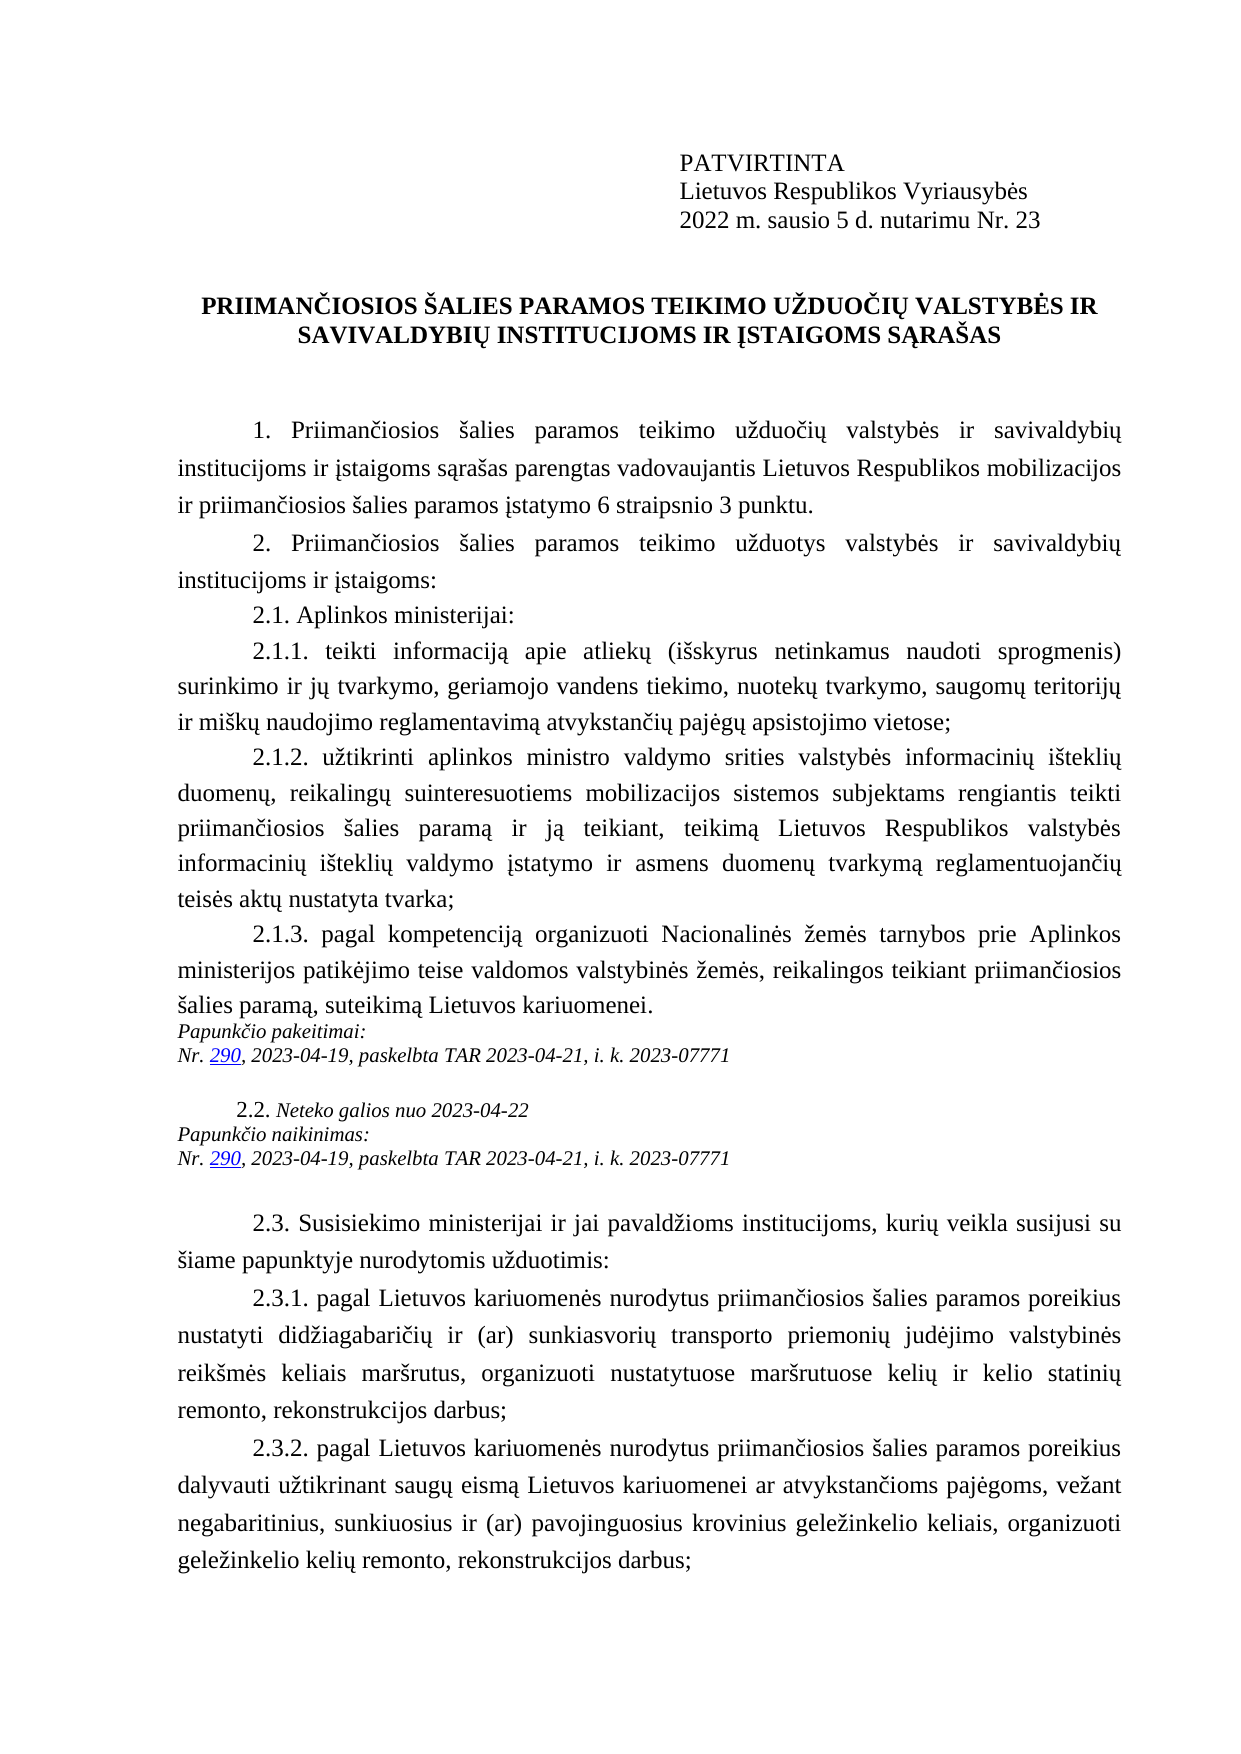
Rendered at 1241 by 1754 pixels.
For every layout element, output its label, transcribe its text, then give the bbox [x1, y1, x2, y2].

text PRIIMANČIOSIOS ŠALIES PARAMOS TEIKIMO UŽDUOČIŲ VALSTYBĖS IR SAVIVALDYBIŲ INSTITUCIJOMS IR ĮSTAIGOMS SĄRAŠAS [177, 291, 1122, 349]
text Nr. 290, 2023-04-19, paskelbta TAR 2023-04-21, i. k. 2023-07771 [177, 1043, 1122, 1067]
text Papunkčio pakeitimai: [177, 1019, 1122, 1043]
text 2.1. Aplinkos ministerijai: [177, 594, 1122, 629]
text 2. Priimančiosios šalies paramos teikimo užduotys valstybės ir savivaldybių institucijoms ir įstaigoms: [177, 519, 1122, 594]
text Papunkčio naikinimas: [177, 1122, 1122, 1146]
text 2.2. Neteko galios nuo 2023-04-22 [177, 1096, 1122, 1122]
text 1. Priimančiosios šalies paramos teikimo užduočių valstybės ir savivaldybių institucijoms ir įstaigoms sąrašas parengtas vadovaujantis Lietuvos Respublikos mobilizacijos ir priimančiosios šalies paramos įstatymo 6 straipsnio 3 punktu. [177, 406, 1122, 519]
text 2.1.2. užtikrinti aplinkos ministro valdymo srities valstybės informacinių išteklių duomenų, reikalingų suinteresuotiems mobilizacijos sistemos subjektams rengiantis teikti priimančiosios šalies paramą ir ją teikiant, teikimą Lietuvos Respublikos valstybės informacinių išteklių valdymo įstatymo ir asmens duomenų tvarkymą reglamentuojančių teisės aktų nustatyta tvarka; [177, 736, 1122, 913]
text 2.3. Susisiekimo ministerijai ir jai pavaldžioms institucijoms, kurių veikla susijusi su šiame papunktyje nurodytomis užduotimis: [177, 1199, 1122, 1274]
text 2.3.2. pagal Lietuvos kariuomenės nurodytus priimančiosios šalies paramos poreikius dalyvauti užtikrinant saugų eismą Lietuvos kariuomenei ar atvykstančioms pajėgoms, vežant negabaritinius, sunkiuosius ir (ar) pavojinguosius krovinius geležinkelio keliais, organizuoti geležinkelio kelių remonto, rekonstrukcijos darbus; [177, 1424, 1122, 1574]
text 2.3.1. pagal Lietuvos kariuomenės nurodytus priimančiosios šalies paramos poreikius nustatyti didžiagabaričių ir (ar) sunkiasvorių transporto priemonių judėjimo valstybinės reikšmės keliais maršrutus, organizuoti nustatytuose maršrutuose kelių ir kelio statinių remonto, rekonstrukcijos darbus; [177, 1274, 1122, 1424]
text PATVIRTINTA Lietuvos Respublikos Vyriausybės 2022 m. sausio 5 d. nutarimu Nr. 23 [679, 148, 1122, 234]
text 2.1.3. pagal kompetenciją organizuoti Nacionalinės žemės tarnybos prie Aplinkos ministerijos patikėjimo teise valdomos valstybinės žemės, reikalingos teikiant priimančiosios šalies paramą, suteikimą Lietuvos kariuomenei. [177, 913, 1122, 1019]
text 2.1.1. teikti informaciją apie atliekų (išskyrus netinkamus naudoti sprogmenis) surinkimo ir jų tvarkymo, geriamojo vandens tiekimo, nuotekų tvarkymo, saugomų teritorijų ir miškų naudojimo reglamentavimą atvykstančių pajėgų apsistojimo vietose; [177, 629, 1122, 736]
text Nr. 290, 2023-04-19, paskelbta TAR 2023-04-21, i. k. 2023-07771 [177, 1146, 1122, 1170]
